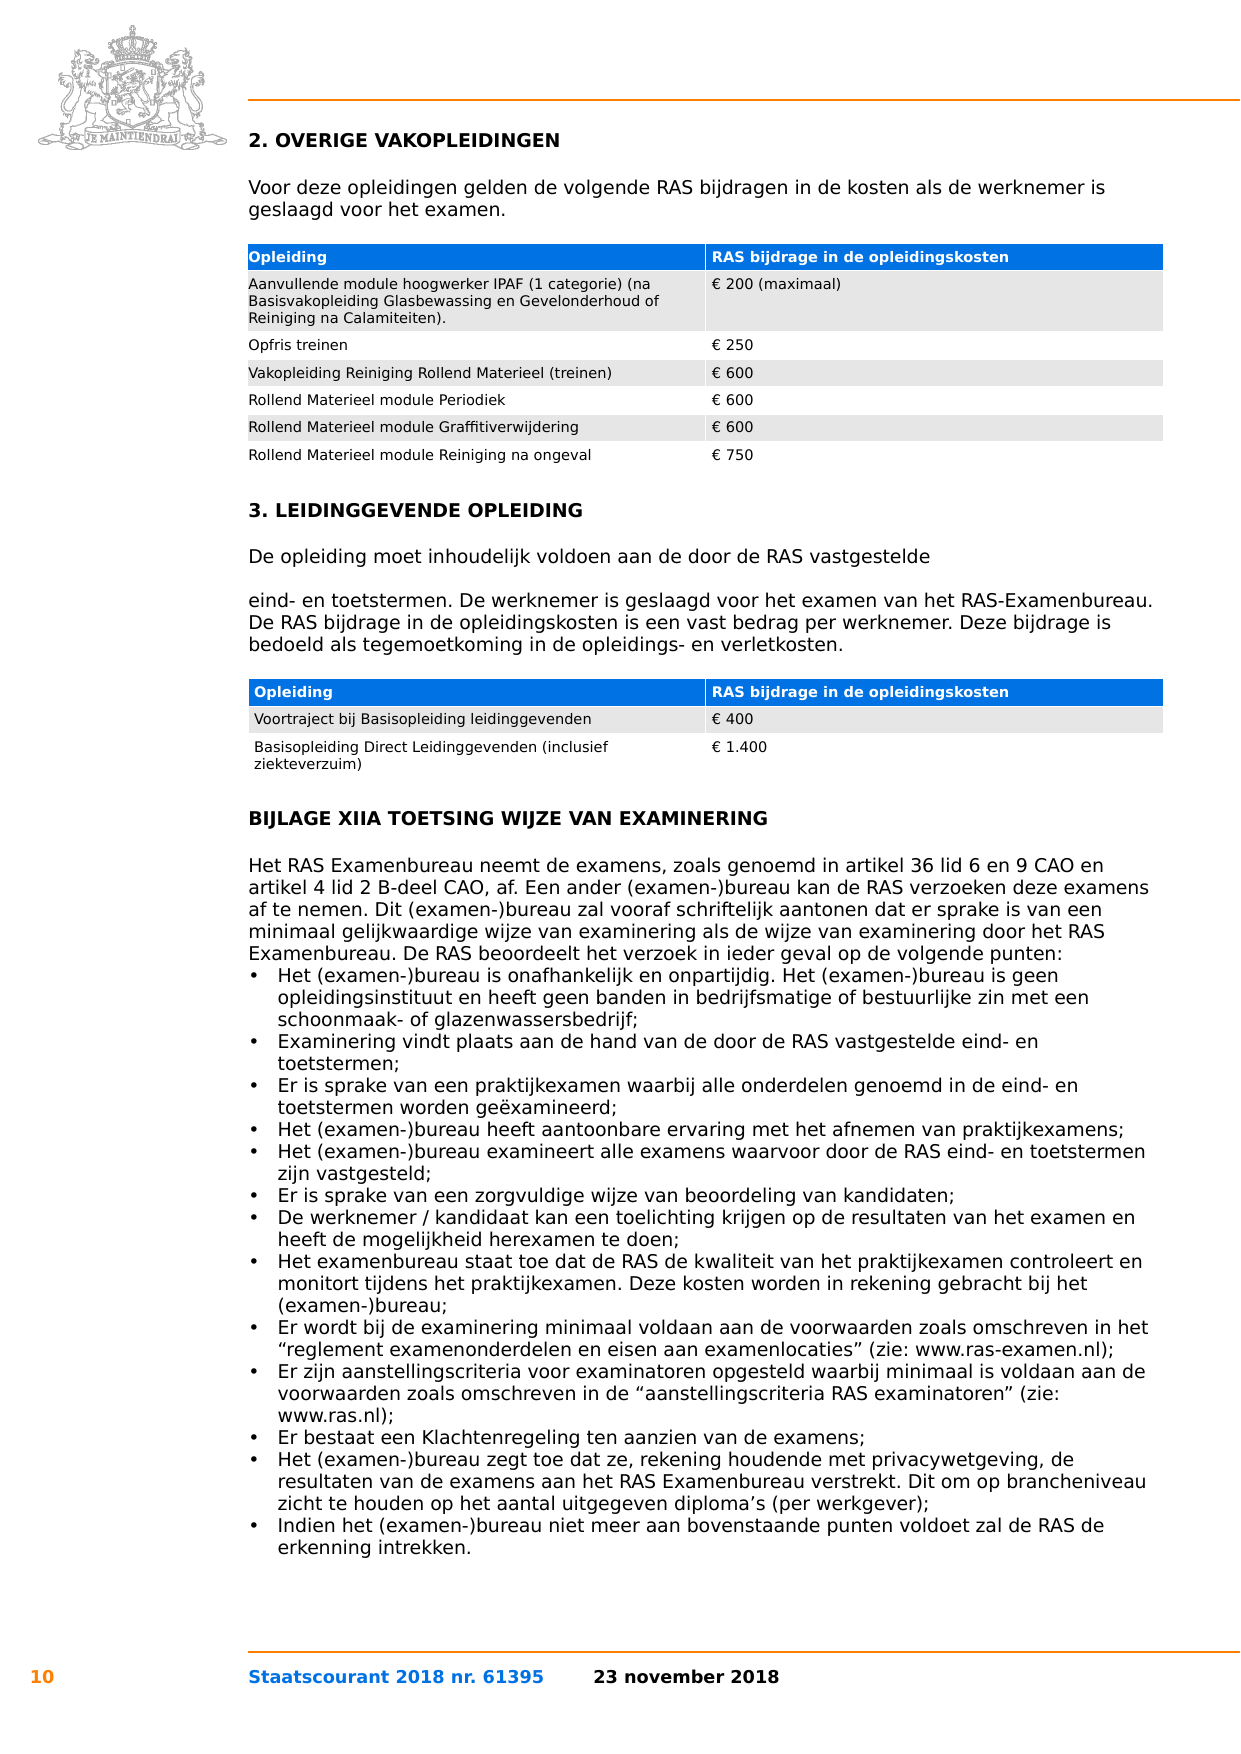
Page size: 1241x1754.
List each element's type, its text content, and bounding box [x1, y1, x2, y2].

table_cell € 750 [706, 442, 1163, 468]
table_cell Rollend Materieel module Reiniging na ongeval [248, 442, 705, 468]
table_header RAS bijdrage in de opleidingskosten [706, 679, 1163, 706]
text • Er bestaat een Klachtenregeling ten aanzien van de examens; [248, 1427, 1163, 1449]
table_cell € 200 (maximaal) [706, 271, 1163, 331]
text • Het examenbureau staat toe dat de RAS de kwaliteit van het praktijkexamen controleert en monitort tijdens het praktijkexamen. Deze kosten worden in rekening gebracht bij het (examen-)bureau; [248, 1251, 1163, 1317]
table_header Opleiding [249, 679, 705, 706]
table_cell Aanvullende module hoogwerker IPAF (1 categorie) (na Basisvakopleiding Glasbewassing en Gevelonderhoud of Reiniging na Calamiteiten). [248, 271, 705, 331]
table_cell Basisopleiding Direct Leidinggevenden (inclusief ziekteverzuim) [249, 734, 705, 777]
table_header Opleiding [248, 244, 705, 270]
text • Er is sprake van een zorgvuldige wijze van beoordeling van kandidaten; [248, 1185, 1163, 1207]
subtitle 2. OVERIGE VAKOPLEIDINGEN [248, 130, 1163, 152]
subtitle 3. LEIDINGGEVENDE OPLEIDING [248, 499, 1163, 521]
text • Examinering vindt plaats aan de hand van de door de RAS vastgestelde eind- en toetstermen; [248, 1031, 1163, 1075]
text Voor deze opleidingen gelden de volgende RAS bijdragen in de kosten als de werknemer is geslaagd voor het examen. [248, 177, 1163, 221]
table_cell € 600 [706, 360, 1163, 386]
text • Er wordt bij de examinering minimaal voldaan aan de voorwaarden zoals omschreven in het “reglement examenonderdelen en eisen aan examenlocaties” (zie: www.ras-examen.nl); [248, 1317, 1163, 1361]
table_cell Rollend Materieel module Periodiek [248, 387, 705, 414]
text eind- en toetstermen. De werknemer is geslaagd voor het examen van het RAS-Examenbureau. De RAS bijdrage in de opleidingskosten is een vast bedrag per werknemer. Deze bijdrage is bedoeld als tegemoetkoming in de opleidings- en verletkosten. [248, 590, 1163, 656]
table_cell € 400 [706, 707, 1163, 733]
table_cell Opfris treinen [248, 333, 705, 359]
table_cell € 600 [706, 387, 1163, 414]
table_cell € 1.400 [706, 734, 1163, 777]
table_cell Voortraject bij Basisopleiding leidinggevenden [249, 707, 705, 733]
text • Het (examen-)bureau examineert alle examens waarvoor door de RAS eind- en toetstermen zijn vastgesteld; [248, 1141, 1163, 1185]
table_header RAS bijdrage in de opleidingskosten [706, 244, 1163, 270]
text • Er is sprake van een praktijkexamen waarbij alle onderdelen genoemd in de eind- en toetstermen worden geëxamineerd; [248, 1075, 1163, 1119]
text De opleiding moet inhoudelijk voldoen aan de door de RAS vastgestelde [248, 546, 1163, 568]
text • Het (examen-)bureau zegt toe dat ze, rekening houdende met privacywetgeving, de resultaten van de examens aan het RAS Examenbureau verstrekt. Dit om op brancheniveau zicht te houden op het aantal uitgegeven diploma’s (per werkgever); [248, 1449, 1163, 1515]
text • Het (examen-)bureau is onafhankelijk en onpartijdig. Het (examen-)bureau is geen opleidingsinstituut en heeft geen banden in bedrijfsmatige of bestuurlijke zin met een schoonmaak- of glazenwassersbedrijf; [248, 965, 1163, 1031]
table_cell € 250 [706, 333, 1163, 359]
table_cell Rollend Materieel module Graffitiverwijdering [248, 415, 705, 441]
text • De werknemer / kandidaat kan een toelichting krijgen op de resultaten van het examen en heeft de mogelijkheid herexamen te doen; [248, 1207, 1163, 1251]
table_cell € 600 [706, 415, 1163, 441]
text • Indien het (examen-)bureau niet meer aan bovenstaande punten voldoet zal de RAS de erkenning intrekken. [248, 1515, 1163, 1559]
subtitle BIJLAGE XIIA TOETSING WIJZE VAN EXAMINERING [248, 808, 1163, 830]
table_cell Vakopleiding Reiniging Rollend Materieel (treinen) [248, 360, 705, 386]
picture [38, 25, 227, 150]
text Het RAS Examenbureau neemt de examens, zoals genoemd in artikel 36 lid 6 en 9 CAO en artikel 4 lid 2 B-deel CAO, af. Een ander (examen-)bureau kan de RAS verzoeken deze examens af te nemen. Dit (examen-)bureau zal vooraf schriftelijk aantonen dat er sprake is van een minimaal gelijkwaardige wijze van examinering als de wijze van examinering door het RAS Examenbureau. De RAS beoordeelt het verzoek in ieder geval op de volgende punten: [248, 855, 1163, 965]
text • Het (examen-)bureau heeft aantoonbare ervaring met het afnemen van praktijkexamens; [248, 1119, 1163, 1141]
text • Er zijn aanstellingscriteria voor examinatoren opgesteld waarbij minimaal is voldaan aan de voorwaarden zoals omschreven in de “aanstellingscriteria RAS examinatoren” (zie: www.ras.nl); [248, 1361, 1163, 1427]
